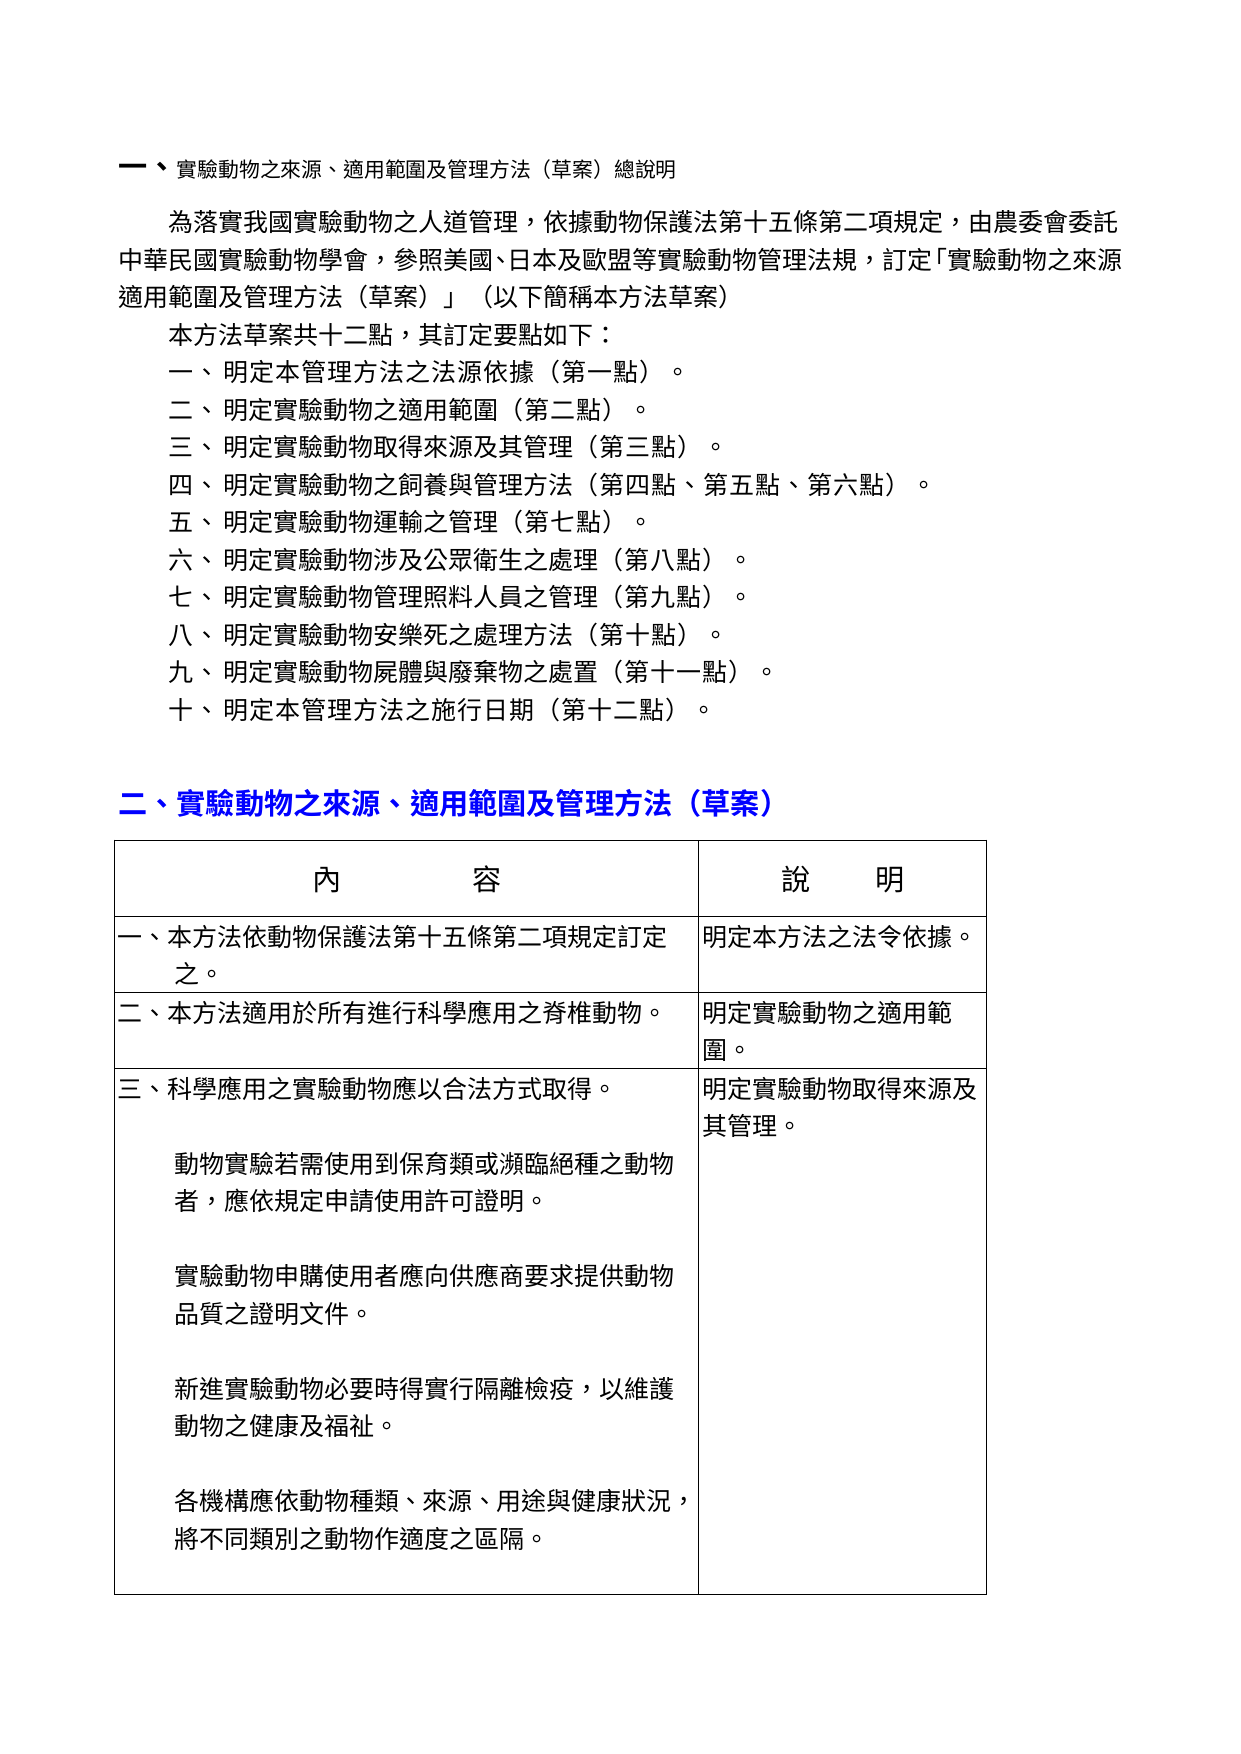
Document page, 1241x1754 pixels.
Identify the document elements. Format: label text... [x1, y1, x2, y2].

list 明定實驗動物涉及公眾衛生之處理（第八點）。 [168, 539, 1122, 577]
text 本方法草案共十二點，其訂定要點如下： [118, 314, 1122, 352]
table_cell 二、本方法適用於所有進行科學應用之脊椎動物。 [115, 993, 698, 1068]
list 明定實驗動物管理照料人員之管理（第九點）。 [168, 577, 1122, 614]
list 明定實驗動物之飼養與管理方法（第四點、第五點、第六點）。 [168, 464, 1122, 502]
table_cell 明定實驗動物之適用範圍。 [699, 993, 986, 1068]
text 為落實我國實驗動物之人道管理，依據動物保護法第十五條第二項規定，由農委會委託中華民國實驗動物學會，參照美國、日本及歐盟等實驗動物管理法規，訂定「實驗動物之來源、適用範圍及管理方法（草案）」（以下簡稱本方法草案） [118, 202, 1122, 314]
table_header 說 明 [699, 841, 986, 916]
table_cell 一、本方法依動物保護法第十五條第二項規定訂定之。 [115, 917, 698, 992]
list 明定實驗動物安樂死之處理方法（第十點）。 [168, 614, 1122, 652]
list 明定實驗動物之適用範圍（第二點）。 [168, 389, 1122, 427]
table_cell 明定本方法之法令依據。 [699, 917, 986, 992]
list 明定本管理方法之施行日期（第十二點）。 [168, 689, 1122, 727]
list 明定實驗動物運輸之管理（第七點）。 [168, 502, 1122, 539]
list 明定實驗動物取得來源及其管理（第三點）。 [168, 427, 1122, 464]
list 明定本管理方法之法源依據（第一點）。 [168, 352, 1122, 389]
list 明定實驗動物屍體與廢棄物之處置（第十一點）。 [168, 652, 1122, 689]
table_cell 明定實驗動物取得來源及其管理。 [699, 1069, 986, 1594]
table_cell 三、科學應用之實驗動物應以合法方式取得。 動物實驗若需使用到保育類或瀕臨絕種之動物者，應依規定申請使用許可證明。 實驗動物申購使用者應向供應商要求提供動物品質之證明文件。 新進實驗動物必要時得實行隔離檢疫，以維護動物之健康及福祉。 各機構應依動物種類、來源、用途與健康狀況，將不同類別之動物作適度之區隔。 [115, 1069, 698, 1594]
text 二、實驗動物之來源、適用範圍及管理方法（草案） [118, 764, 1122, 839]
text 一、實驗動物之來源、適用範圍及管理方法（草案）總說明 [118, 127, 1122, 202]
table_header 內 容 [115, 841, 698, 916]
